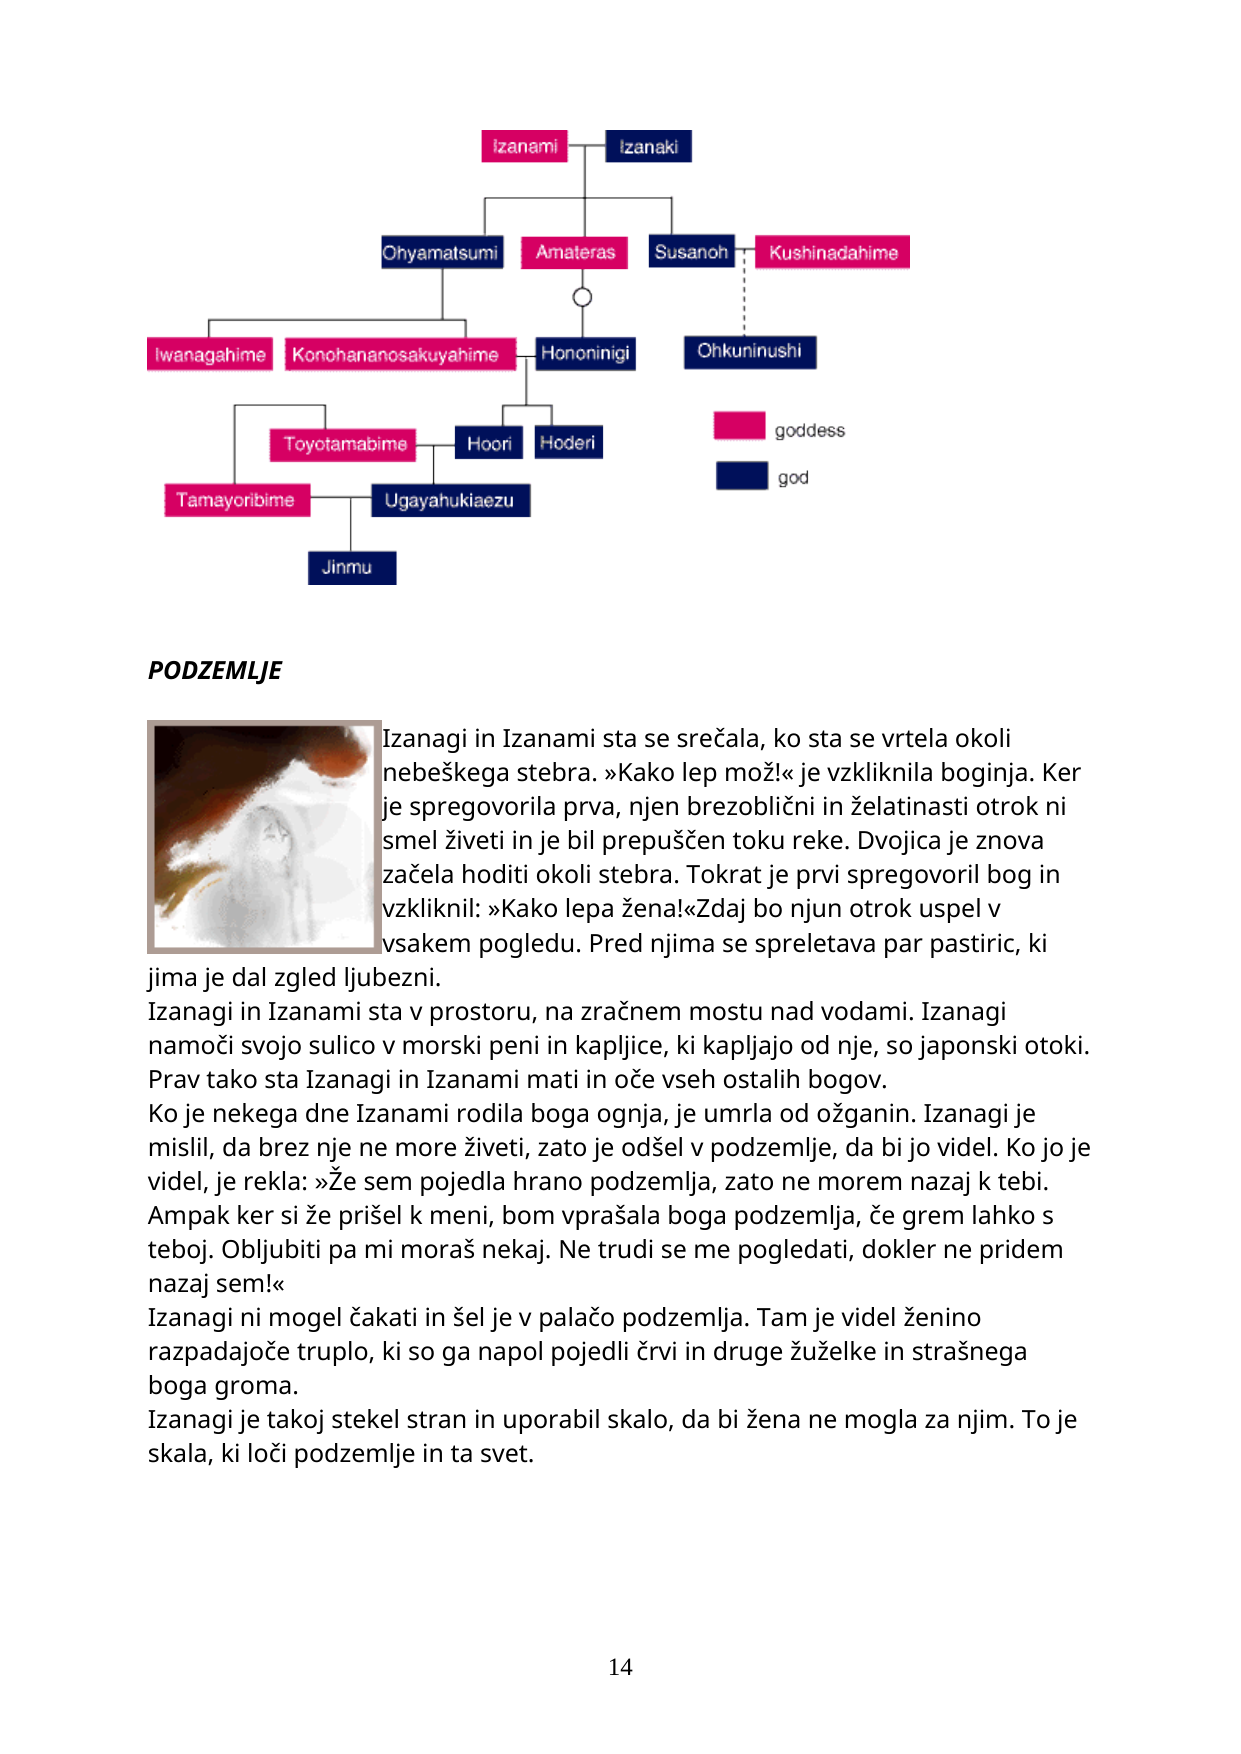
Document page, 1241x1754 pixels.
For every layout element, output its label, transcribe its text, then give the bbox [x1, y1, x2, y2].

text Izanagi je takoj stekel stran in uporabil skalo, da bi žena ne mogla za njim. To je skala, ki loči podzemlje in ta svet. [148, 1402, 1093, 1470]
text Izanagi in Izanami sta v prostoru, na zračnem mostu nad vodami. Izanagi namoči svojo sulico v morski peni in kapljice, ki kapljajo od nje, so japonski otoki. Prav tako sta Izanagi in Izanami mati in oče vseh ostalih bogov. [148, 993, 1093, 1096]
picture [147, 720, 382, 954]
picture [147, 130, 910, 585]
text PODZEMLJE [148, 653, 1093, 687]
text Ko je nekega dne Izanami rodila boga ognja, je umrla od ožganin. Izanagi je mislil, da brez nje ne more živeti, zato je odšel v podzemlje, da bi jo videl. Ko jo je videl, je rekla: »Že sem pojedla hrano podzemlja, zato ne morem nazaj k tebi. Ampak ker si že prišel k meni, bom vprašala boga podzemlja, če grem lahko s teboj. Obljubiti pa mi moraš nekaj. Ne trudi se me pogledati, dokler ne pridem nazaj sem!« [148, 1096, 1093, 1300]
text Izanagi ni mogel čakati in šel je v palačo podzemlja. Tam je videl ženino razpadajoče truplo, ki so ga napol pojedli črvi in druge žuželke in strašnega boga groma. [148, 1300, 1093, 1402]
text Izanagi in Izanami sta se srečala, ko sta se vrtela okoli nebeškega stebra. »Kako lep mož!« je vzkliknila boginja. Ker je spregovorila prva, njen brezoblični in želatinasti otrok ni smel živeti in je bil prepuščen toku reke. Dvojica je znova začela hoditi okoli stebra. Tokrat je prvi spregovoril bog in vzkliknil: »Kako lepa žena!«Zdaj bo njun otrok uspel v vsakem pogledu. Pred njima se spreletava par pastiric, ki jima je dal zgled ljubezni. [148, 721, 1093, 993]
